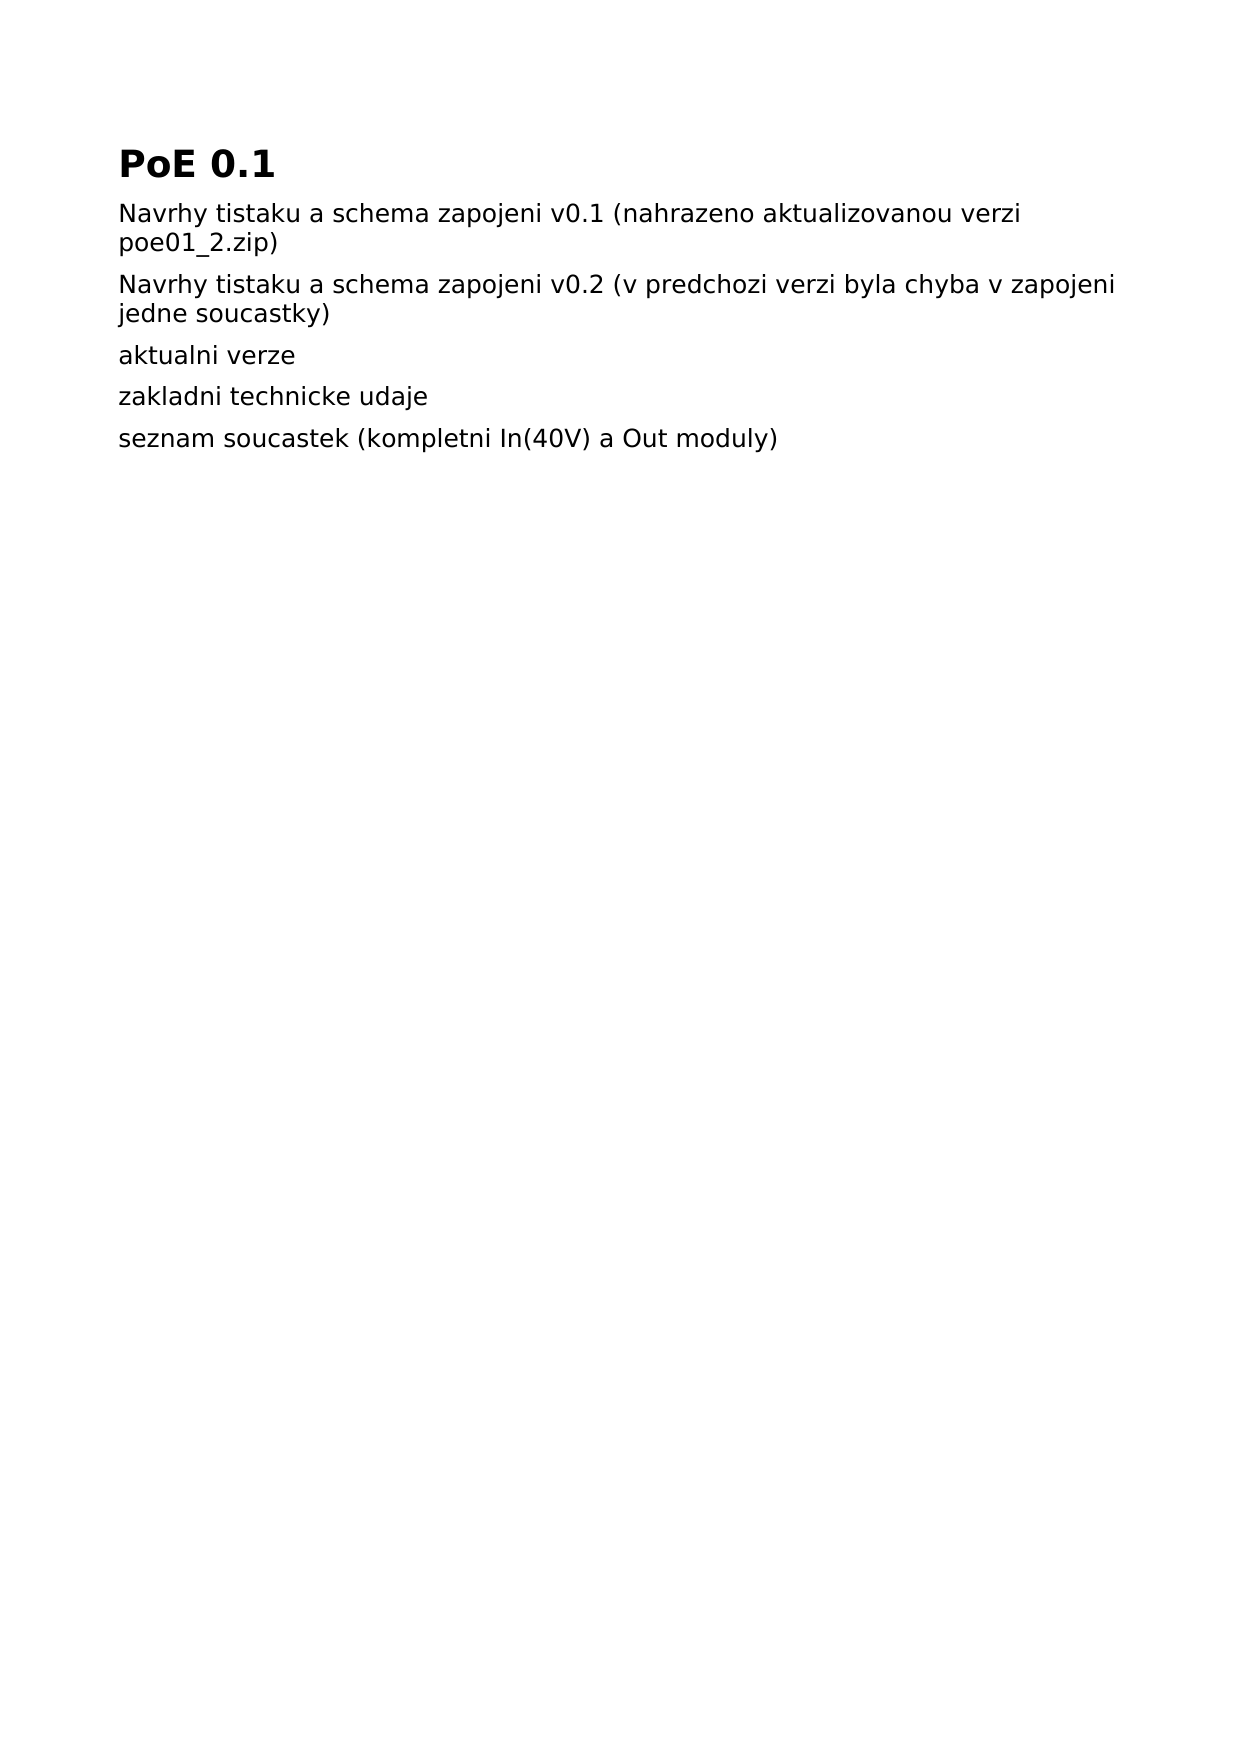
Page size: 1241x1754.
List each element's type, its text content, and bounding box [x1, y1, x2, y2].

text seznam soucastek (kompletni In(40V) a Out moduly) [118, 424, 1122, 453]
subtitle PoE 0.1 [118, 143, 1122, 187]
text zakladni technicke udaje [118, 383, 1122, 412]
text aktualni verze [118, 341, 1122, 370]
text Navrhy tistaku a schema zapojeni v0.2 (v predchozi verzi byla chyba v zapojeni jedne soucastky) [118, 270, 1122, 328]
text Navrhy tistaku a schema zapojeni v0.1 (nahrazeno aktualizovanou verzi poe01_2.zip) [118, 199, 1122, 258]
